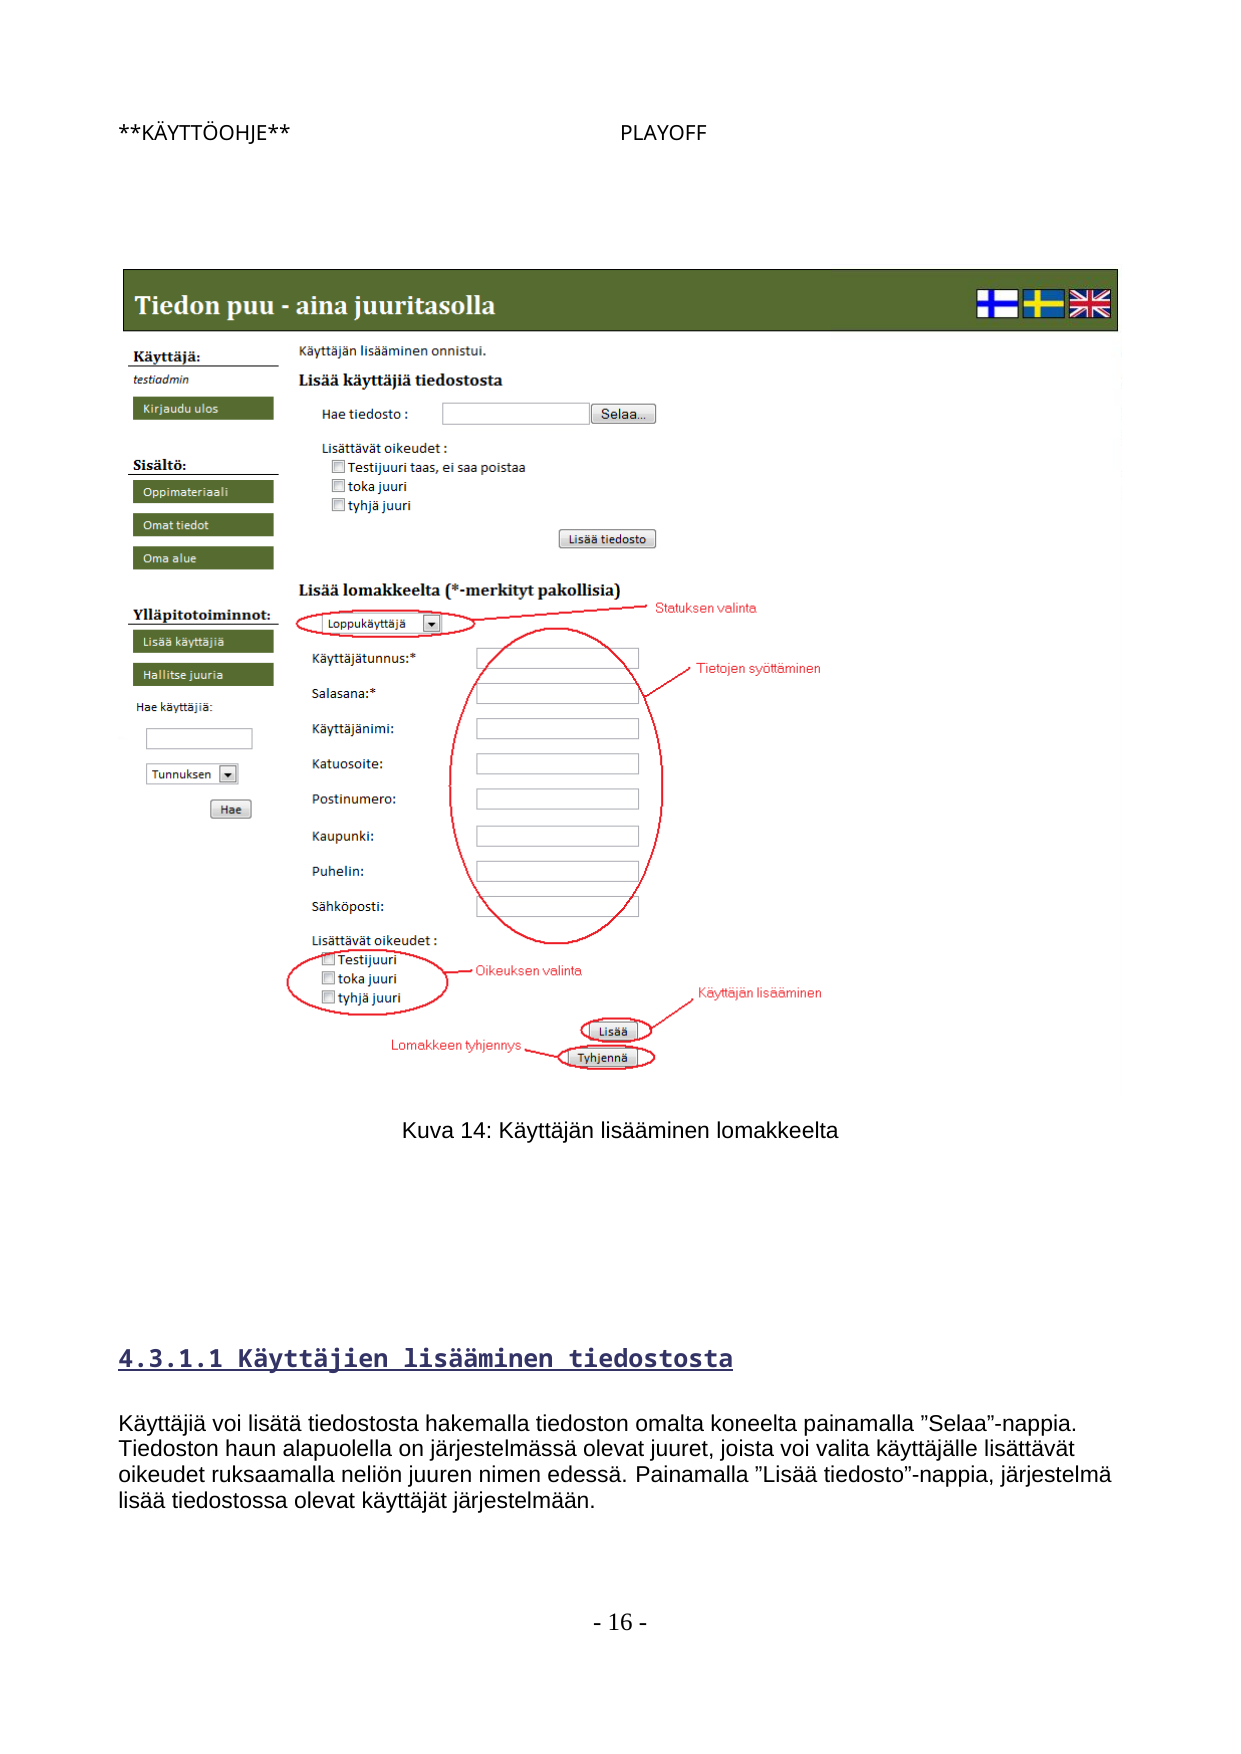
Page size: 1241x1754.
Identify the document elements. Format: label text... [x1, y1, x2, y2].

picture [118, 264, 1123, 1119]
text Käyttäjiä voi lisätä tiedostosta hakemalla tiedoston omalta koneelta painamalla ”Selaa”-nappia. Tiedoston haun alapuolella on järjestelmässä olevat juuret, joista voi valita käyttäjälle lisättävät oikeudet ruksaamalla neliön juuren nimen edessä. Painamalla ”Lisää tiedosto”-nappia, järjestelmä lisää tiedostossa olevat käyttäjät järjestelmään. [118, 1411, 1122, 1513]
text Kuva 14: Käyttäjän lisääminen lomakkeelta [118, 1119, 1122, 1144]
subtitle 4.3.1.1 Käyttäjien lisääminen tiedostosta [118, 1340, 1122, 1374]
